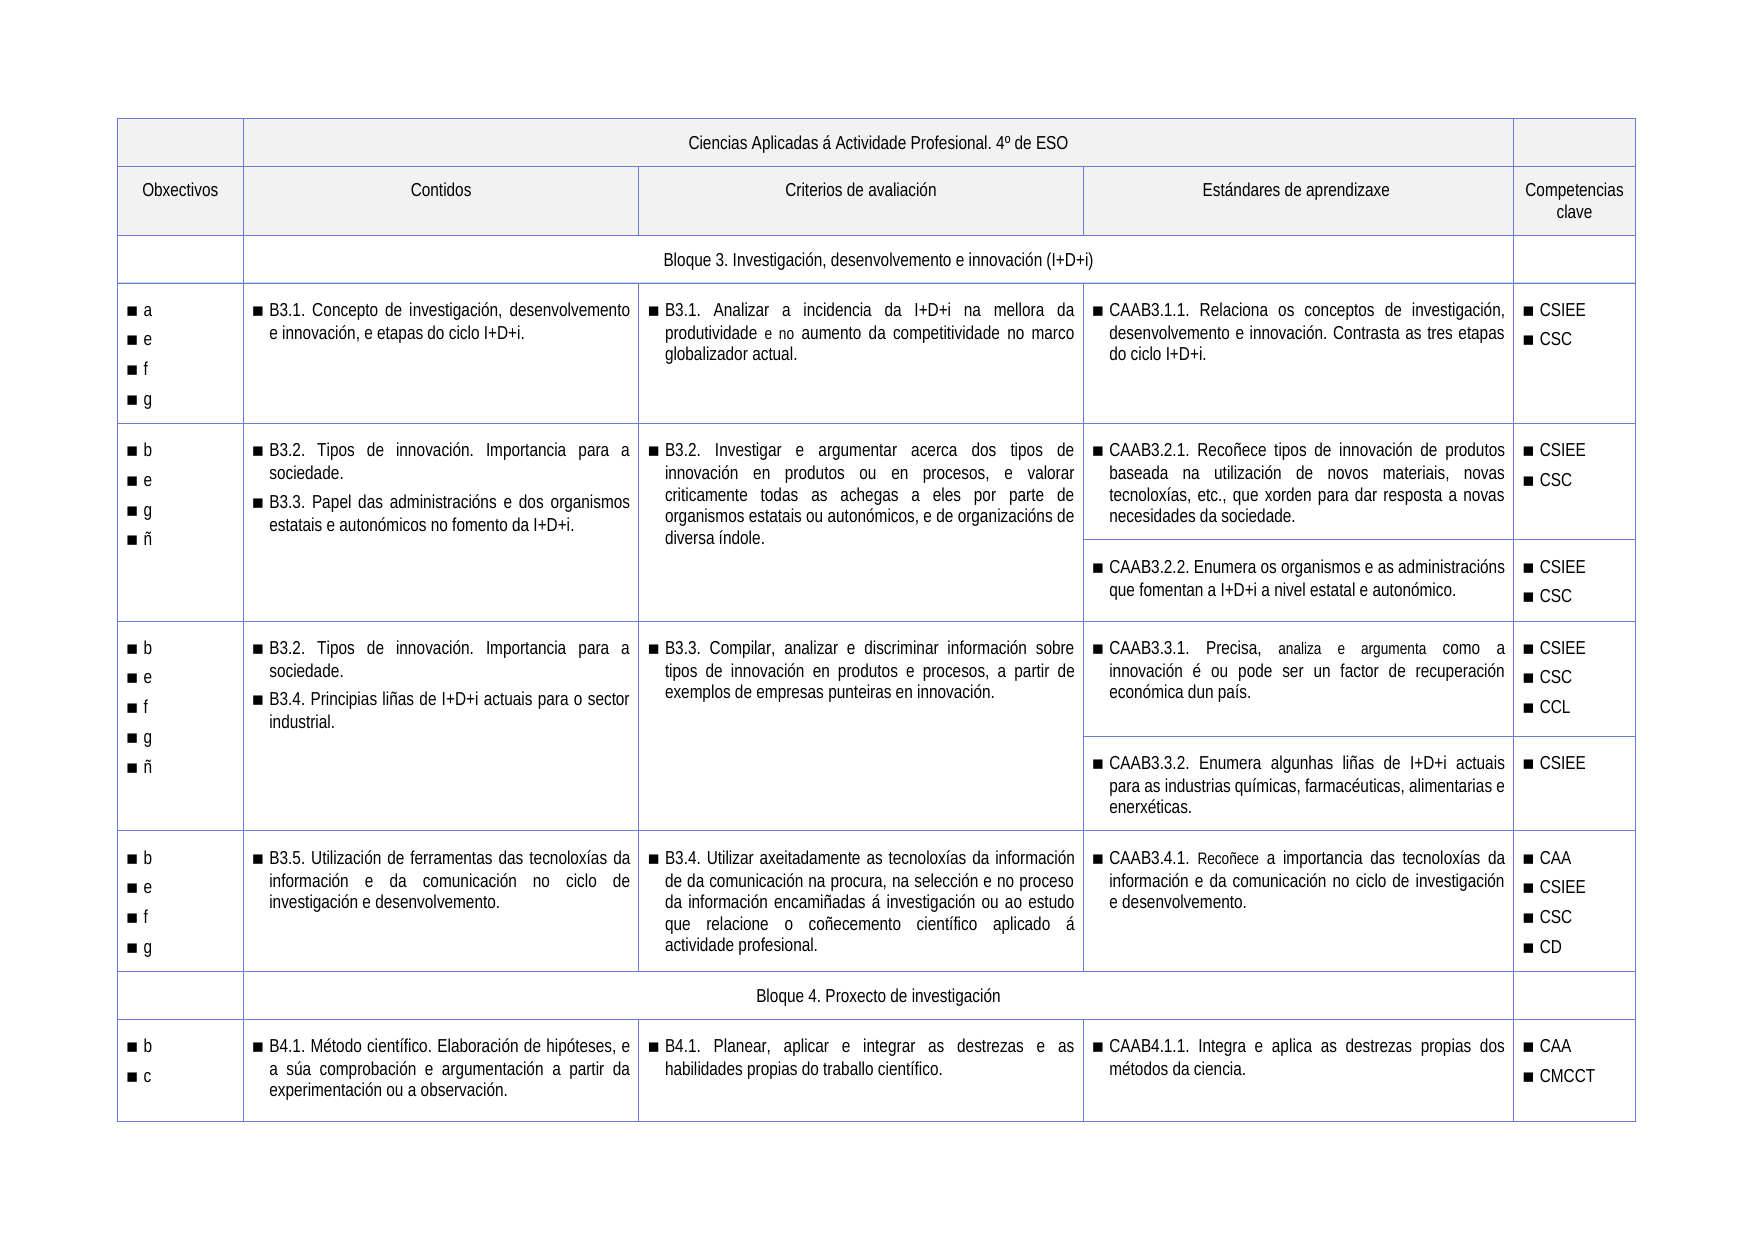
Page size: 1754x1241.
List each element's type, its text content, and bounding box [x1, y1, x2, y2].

table_cell B3.2. Investigar e argumentar acerca dos tipos de innovación en produtos ou en procesos, e valorar criticamente todas as achegas a eles por parte de organismos estatais ou autonómicos, e de organizacións de diversa índole. [639, 424, 1083, 621]
table_cell B3.3. Compilar, analizar e discriminar información sobre tipos de innovación en produtos e procesos, a partir de exemplos de empresas punteiras en innovación. [639, 622, 1083, 830]
table_cell CAAB3.3.1. Precisa, analiza e argumenta como a innovación é ou pode ser un factor de recuperación económica dun país. [1084, 622, 1513, 736]
table_header Ciencias Aplicadas á Actividade Profesional. 4º de ESO [244, 119, 1513, 166]
table_cell CAA CMCCT CSIEE [1514, 1020, 1635, 1121]
table_cell a e f g [118, 284, 243, 423]
table_cell B3.2. Tipos de innovación. Importancia para a sociedade. B3.4. Principias liñas de I+D+i actuais para o sector industrial. [244, 622, 638, 830]
table_cell [1514, 972, 1635, 1019]
table_cell CAA CSIEE CSC CD [1514, 831, 1635, 971]
table_cell B3.5. Utilización de ferramentas das tecnoloxías da información e da comunicación no ciclo de investigación e desenvolvemento. [244, 831, 638, 971]
table_cell CAAB3.2.1. Recoñece tipos de innovación de produtos baseada na utilización de novos materiais, novas tecnoloxías, etc., que xorden para dar resposta a novas necesidades da sociedade. [1084, 424, 1513, 539]
table_cell Contidos [244, 167, 638, 235]
table_cell CAAB3.3.2. Enumera algunhas liñas de I+D+i actuais para as industrias químicas, farmacéuticas, alimentarias e enerxéticas. [1084, 737, 1513, 830]
table_cell Bloque 3. Investigación, desenvolvemento e innovación (I+D+i) [244, 236, 1513, 282]
table_cell CAAB4.1.1. Integra e aplica as destrezas propias dos métodos da ciencia. [1084, 1020, 1513, 1121]
table_cell CAAB3.4.1. Recoñece a importancia das tecnoloxías da información e da comunicación no ciclo de investigación e desenvolvemento. [1084, 831, 1513, 971]
table_cell CSIEE CSC [1514, 540, 1635, 621]
table_header [118, 119, 243, 166]
table_cell Obxectivos [118, 167, 243, 235]
table_cell CAAB3.2.2. Enumera os organismos e as administracións que fomentan a I+D+i a nivel estatal e autonómico. [1084, 540, 1513, 621]
table_cell B4.1. Planear, aplicar e integrar as destrezas e as habilidades propias do traballo científico. [639, 1020, 1083, 1121]
table_cell b e g ñ [118, 424, 243, 621]
table_cell Bloque 4. Proxecto de investigación [244, 972, 1513, 1019]
table_cell B3.4. Utilizar axeitadamente as tecnoloxías da información de da comunicación na procura, na selección e no proceso da información encamiñadas á investigación ou ao estudo que relacione o coñecemento científico aplicado á actividade profesional. [639, 831, 1083, 971]
table_cell B3.1. Concepto de investigación, desenvolvemento e innovación, e etapas do ciclo I+D+i. [244, 284, 638, 423]
table_cell B4.1. Método científico. Elaboración de hipóteses, e a súa comprobación e argumentación a partir da experimentación ou a observación. [244, 1020, 638, 1121]
table_cell Estándares de aprendizaxe [1084, 167, 1513, 235]
table_cell CSIEE CSC [1514, 284, 1635, 423]
table_cell B3.2. Tipos de innovación. Importancia para a sociedade. B3.3. Papel das administracións e dos organismos estatais e autonómicos no fomento da I+D+i. [244, 424, 638, 621]
table_cell B3.1. Analizar a incidencia da I+D+i na mellora da produtividade e no aumento da competitividade no marco globalizador actual. [639, 284, 1083, 423]
table_cell CSIEE [1514, 737, 1635, 830]
table_cell Competencias clave [1514, 167, 1635, 235]
table_cell b e f g ñ [118, 622, 243, 830]
table_cell CAAB3.1.1. Relaciona os conceptos de investigación, desenvolvemento e innovación. Contrasta as tres etapas do ciclo I+D+i. [1084, 284, 1513, 423]
table_cell CSIEE CSC [1514, 424, 1635, 539]
table_header [1514, 119, 1635, 166]
table_cell CSIEE CSC CCL [1514, 622, 1635, 736]
table_cell [118, 236, 243, 282]
table_cell b c e f g [118, 1020, 243, 1121]
table_cell Criterios de avaliación [639, 167, 1083, 235]
table_cell b e f g [118, 831, 243, 971]
table_cell [1514, 236, 1635, 282]
table_cell [118, 972, 243, 1019]
